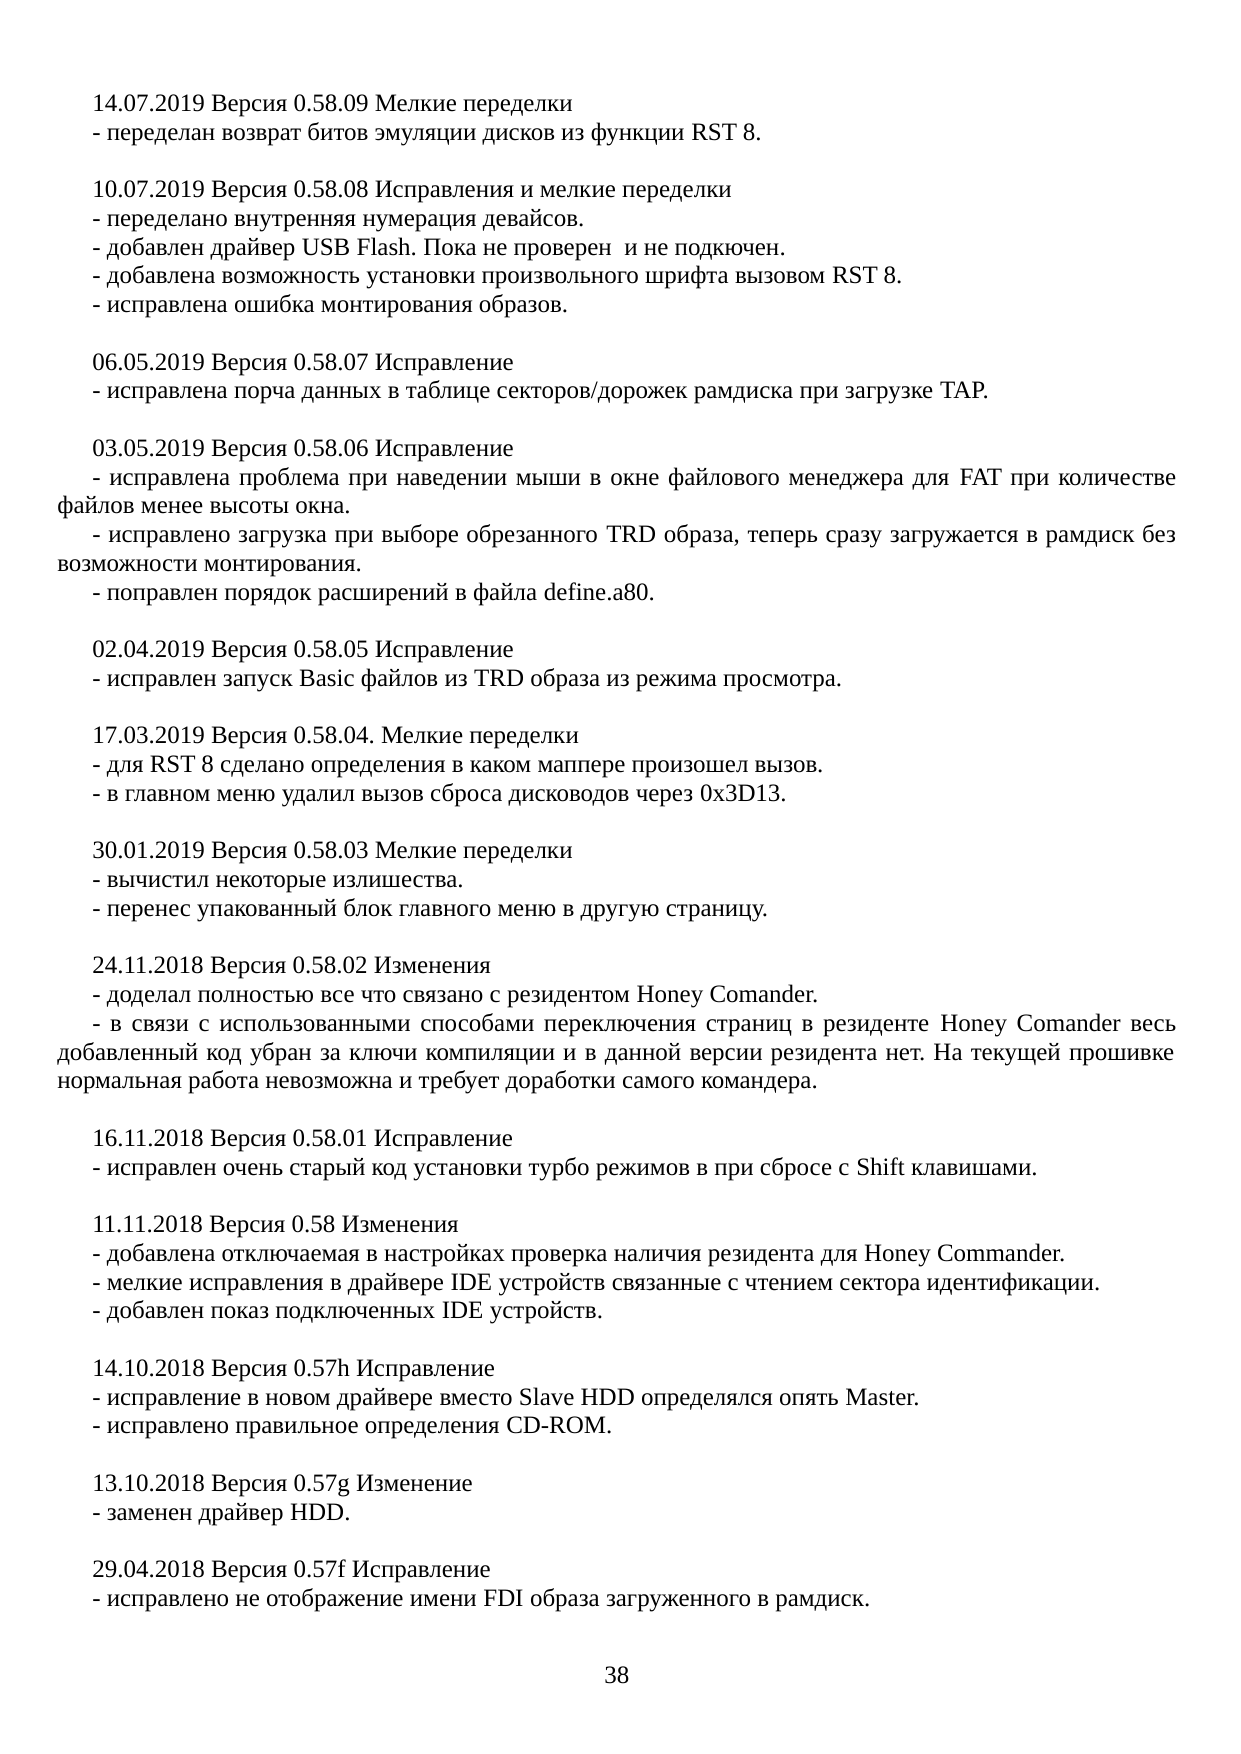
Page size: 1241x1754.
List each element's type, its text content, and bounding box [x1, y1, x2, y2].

text 17.03.2019 Версия 0.58.04. Мелкие переделки [57, 721, 1176, 749]
text - в связи с использованными способами переключения страниц в резиденте Honey Comander весь добавленный код убран за ключи компиляции и в данной версии резидента нет. На текущей прошивке нормальная работа невозможна и требует доработки самого командера. [57, 1008, 1176, 1094]
text 24.11.2018 Версия 0.58.02 Изменения [57, 951, 1176, 979]
text - в главном меню удалил вызов сброса дисководов через 0x3D13. [57, 778, 1176, 807]
text - для RST 8 сделано определения в каком маппере произошел вызов. [57, 749, 1176, 778]
text 29.04.2018 Версия 0.57f Исправление [57, 1554, 1176, 1583]
text - переделано внутренняя нумерация девайсов. [57, 203, 1176, 232]
text - исправлена порча данных в таблице секторов/дорожек рамдиска при загрузке TAP. [57, 376, 1176, 404]
text - вычистил некоторые излишества. [57, 864, 1176, 893]
text 16.11.2018 Версия 0.58.01 Исправление [57, 1123, 1176, 1152]
text 13.10.2018 Версия 0.57g Изменение [57, 1468, 1176, 1497]
text 03.05.2019 Версия 0.58.06 Исправление [57, 433, 1176, 462]
text - добавлен показ подключенных IDE устройств. [57, 1296, 1176, 1324]
text 14.10.2018 Версия 0.57h Исправление [57, 1353, 1176, 1382]
text - исправлено не отображение имени FDI образа загруженного в рамдиск. [57, 1583, 1176, 1612]
text - поправлен порядок расширений в файла define.a80. [57, 577, 1176, 606]
text - мелкие исправления в драйвере IDE устройств связанные с чтением сектора идентификации. [57, 1267, 1176, 1296]
text - исправлена ошибка монтирования образов. [57, 289, 1176, 318]
text - переделан возврат битов эмуляции дисков из функции RST 8. [57, 117, 1176, 146]
text 14.07.2019 Версия 0.58.09 Мелкие переделки [57, 88, 1176, 117]
text - исправление в новом драйвере вместо Slave HDD определялся опять Master. [57, 1382, 1176, 1411]
text 30.01.2019 Версия 0.58.03 Мелкие переделки [57, 836, 1176, 864]
text - заменен драйвер HDD. [57, 1497, 1176, 1526]
text - исправлено загрузка при выборе обрезанного TRD образа, теперь сразу загружается в рамдиск без возможности монтирования. [57, 519, 1176, 577]
text 11.11.2018 Версия 0.58 Изменения [57, 1209, 1176, 1238]
text 06.05.2019 Версия 0.58.07 Исправление [57, 347, 1176, 376]
text - добавлена возможность установки произвольного шрифта вызовом RST 8. [57, 261, 1176, 289]
text - перенес упакованный блок главного меню в другую страницу. [57, 893, 1176, 922]
text 10.07.2019 Версия 0.58.08 Исправления и мелкие переделки [57, 174, 1176, 203]
text - исправлена проблема при наведении мыши в окне файлового менеджера для FAT при количестве файлов менее высоты окна. [57, 462, 1176, 519]
text - добавлена отключаемая в настройках проверка наличия резидента для Honey Commander. [57, 1238, 1176, 1267]
text - исправлен запуск Basic файлов из TRD образа из режима просмотра. [57, 663, 1176, 692]
text - исправлено правильное определения CD-ROM. [57, 1411, 1176, 1439]
text - добавлен драйвер USB Flash. Пока не проверен и не подкючен. [57, 232, 1176, 261]
text - доделал полностью все что связано с резидентом Honey Comander. [57, 979, 1176, 1008]
text 02.04.2019 Версия 0.58.05 Исправление [57, 634, 1176, 663]
text - исправлен очень старый код установки турбо режимов в при сбросе с Shift клавишами. [57, 1152, 1176, 1181]
